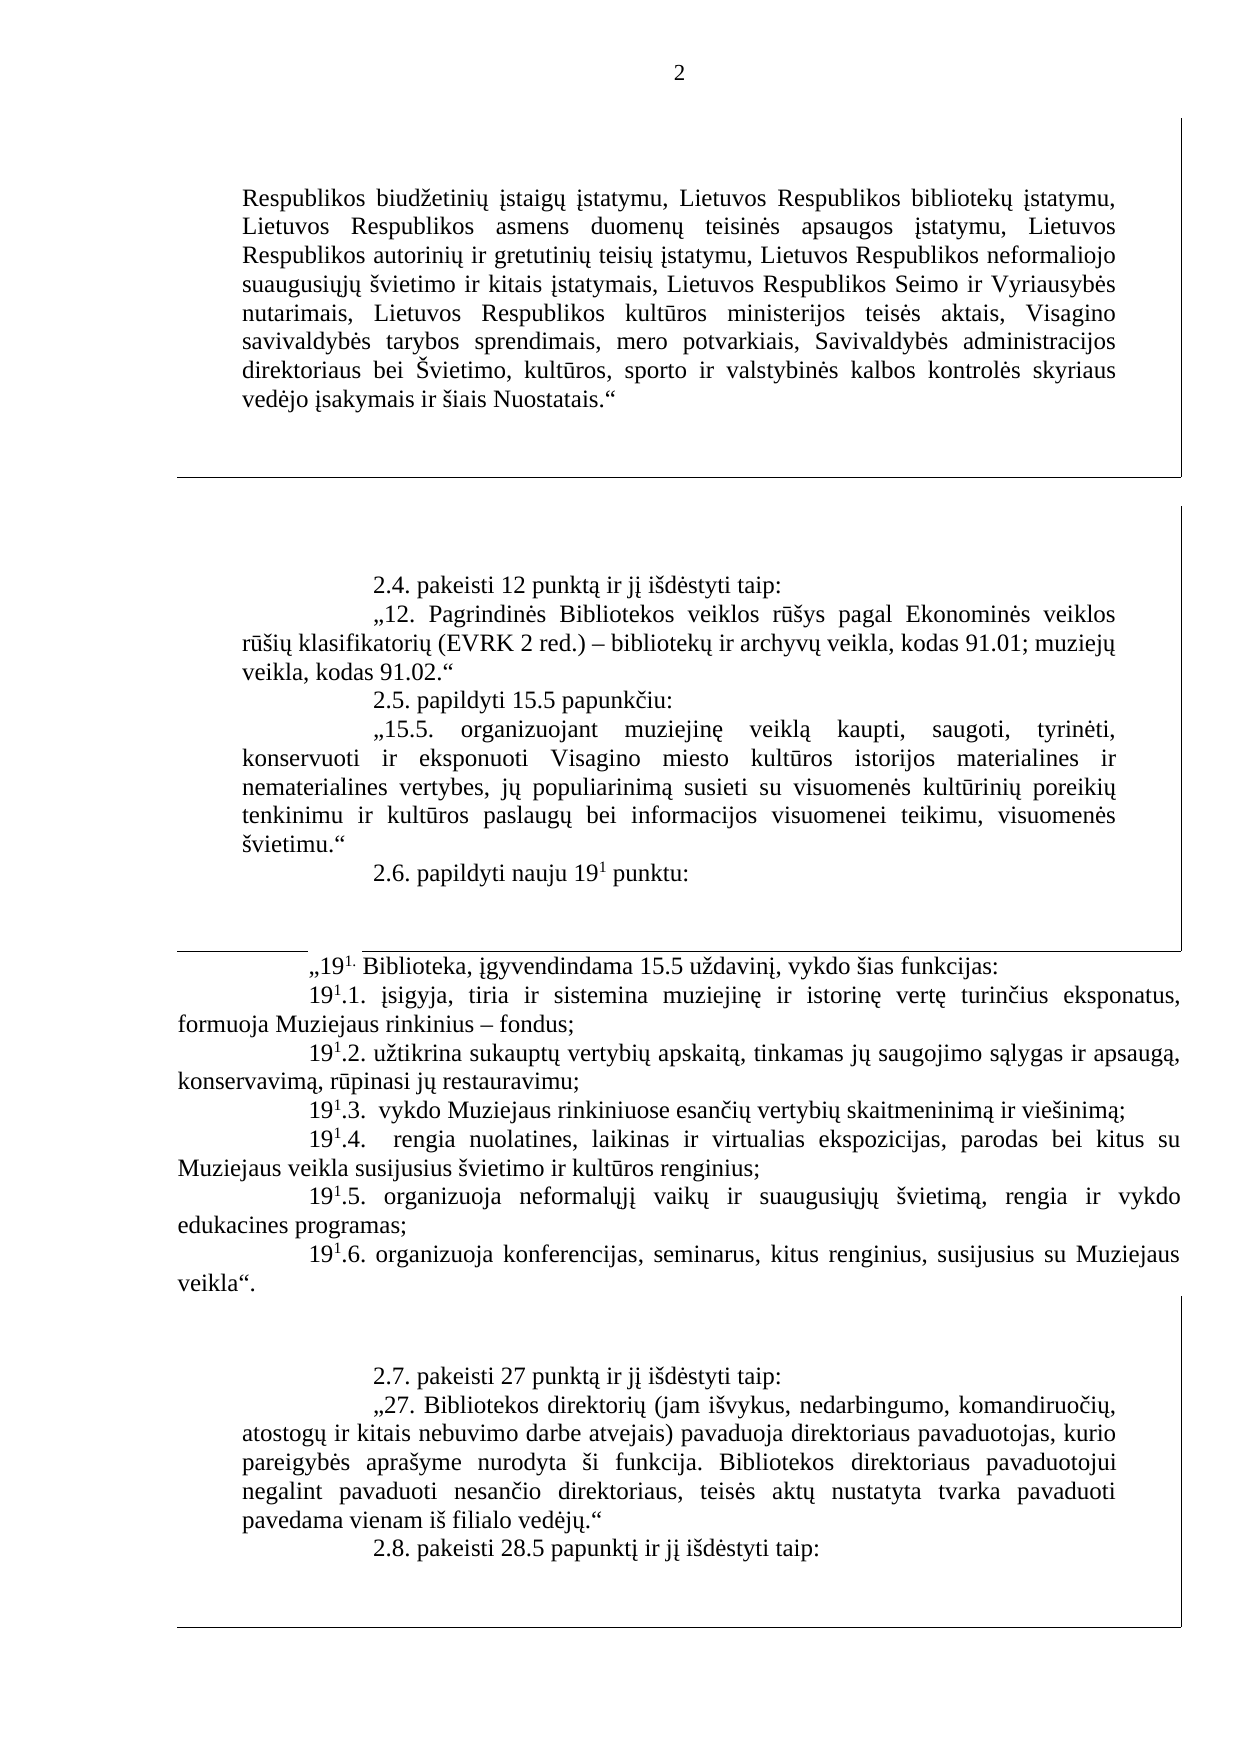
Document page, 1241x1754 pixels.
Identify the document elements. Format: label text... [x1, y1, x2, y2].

text 191.5. organizuoja neformalųjį vaikų ir suaugusiųjų švietimą, rengia ir vykdo edukacines programas; [177, 1181, 1181, 1239]
text 2.8. pakeisti 28.5 papunktį ir jį išdėstyti taip: [177, 1533, 1181, 1627]
text 2.7. pakeisti 27 punktą ir jį išdėstyti taip: [177, 1296, 1181, 1390]
text 2.6. papildyti nauju 191 punktu: [177, 858, 1181, 951]
text 191.1. įsigyja, tiria ir sistemina muziejinę ir istorinę vertę turinčius eksponatus, formuoja Muziejaus rinkinius – fondus; [177, 980, 1181, 1038]
text 2.5. papildyti 15.5 papunkčiu: [177, 686, 1181, 714]
text „191. Biblioteka, įgyvendindama 15.5 uždavinį, vykdo šias funkcijas: [177, 951, 1181, 980]
text 191.4. rengia nuolatines, laikinas ir virtualias ekspozicijas, parodas bei kitus su Muziejaus veikla susijusius švietimo ir kultūros renginius; [177, 1124, 1181, 1181]
text „15.5. organizuojant muziejinę veiklą kaupti, saugoti, tyrinėti, konservuoti ir eksponuoti Visagino miesto kultūros istorijos materialines ir nematerialines vertybes, jų populiarinimą susieti su visuomenės kultūrinių poreikių tenkinimu ir kultūros paslaugų bei informacijos visuomenei teikimu, visuomenės švietimu.“ [177, 714, 1181, 858]
text 191.2. užtikrina sukauptų vertybių apskaitą, tinkamas jų saugojimo sąlygas ir apsaugą, konservavimą, rūpinasi jų restauravimu; [177, 1038, 1181, 1095]
text 191.6. organizuoja konferencijas, seminarus, kitus renginius, susijusius su Muziejaus veikla“. [177, 1239, 1181, 1296]
text Respublikos biudžetinių įstaigų įstatymu, Lietuvos Respublikos bibliotekų įstatymu, Lietuvos Respublikos asmens duomenų teisinės apsaugos įstatymu, Lietuvos Respublikos autorinių ir gretutinių teisių įstatymu, Lietuvos Respublikos neformaliojo suaugusiųjų švietimo ir kitais įstatymais, Lietuvos Respublikos Seimo ir Vyriausybės nutarimais, Lietuvos Respublikos kultūros ministerijos teisės aktais, Visagino savivaldybės tarybos sprendimais, mero potvarkiais, Savivaldybės administracijos direktoriaus bei Švietimo, kultūros, sporto ir valstybinės kalbos kontrolės skyriaus vedėjo įsakymais ir šiais Nuostatais.“ [177, 118, 1181, 477]
text 2.4. pakeisti 12 punktą ir jį išdėstyti taip: [177, 506, 1181, 599]
text „12. Pagrindinės Bibliotekos veiklos rūšys pagal Ekonominės veiklos rūšių klasifikatorių (EVRK 2 red.) – bibliotekų ir archyvų veikla, kodas 91.01; muziejų veikla, kodas 91.02.“ [177, 599, 1181, 686]
text „27. Bibliotekos direktorių (jam išvykus, nedarbingumo, komandiruočių, atostogų ir kitais nebuvimo darbe atvejais) pavaduoja direktoriaus pavaduotojas, kurio pareigybės aprašyme nurodyta ši funkcija. Bibliotekos direktoriaus pavaduotojui negalint pavaduoti nesančio direktoriaus, teisės aktų nustatyta tvarka pavaduoti pavedama vienam iš filialo vedėjų.“ [177, 1390, 1181, 1533]
text 191.3. vykdo Muziejaus rinkiniuose esančių vertybių skaitmeninimą ir viešinimą; [177, 1095, 1181, 1124]
